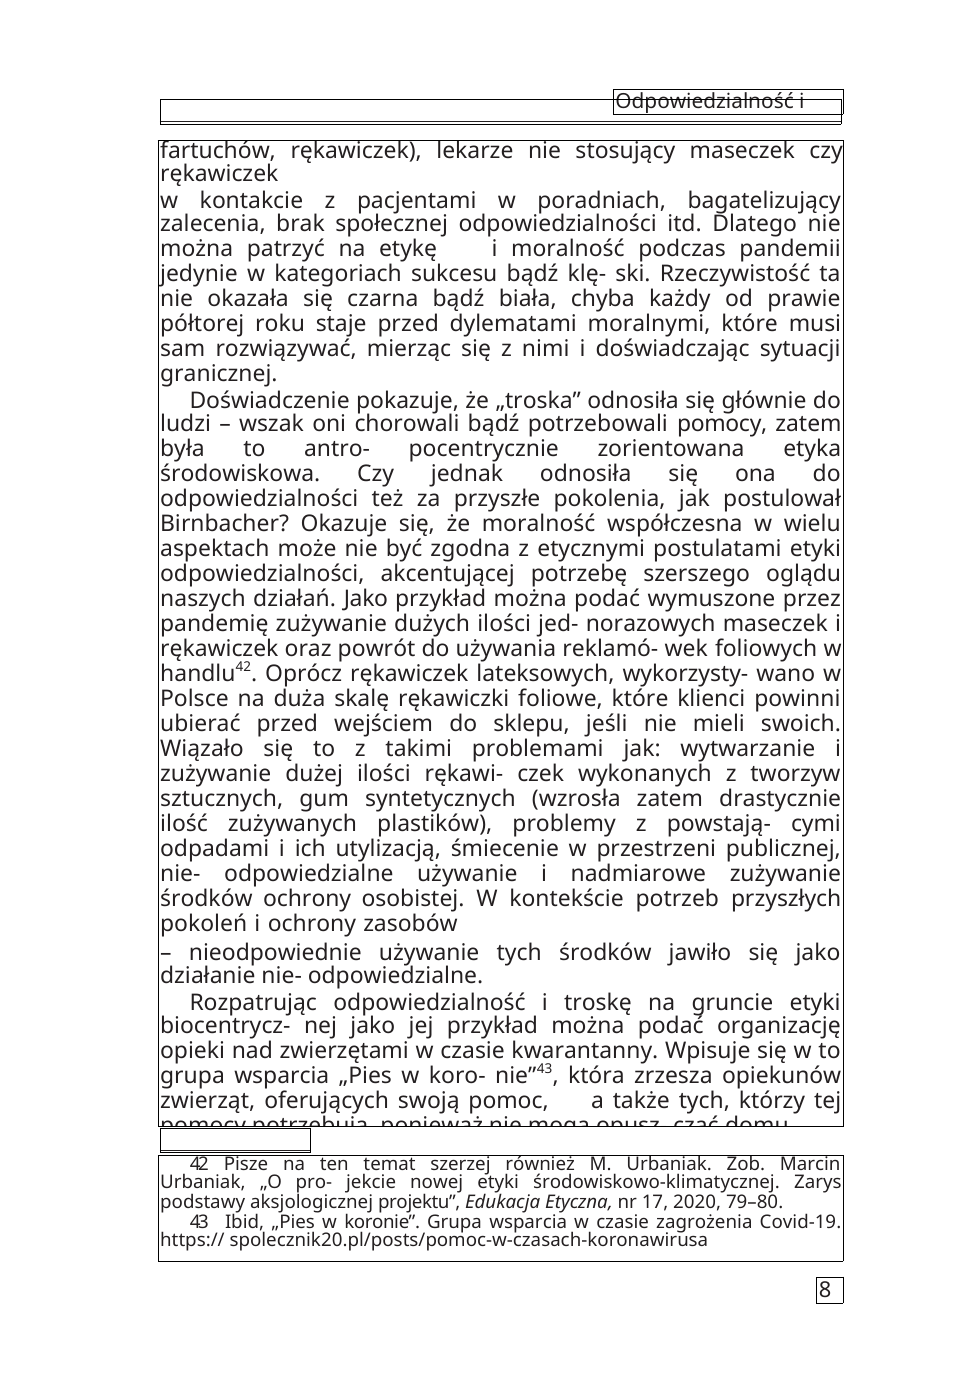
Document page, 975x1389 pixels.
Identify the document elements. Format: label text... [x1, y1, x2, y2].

text Doświadczenie pokazuje, że „troska” odnosiła się głównie do ludzi – wszak oni chorowali bądź potrzebowali pomocy, zatem była to antro- pocentrycznie zorientowana etyka środowiskowa. Czy jednak odnosiła się ona do odpowiedzialności też za przyszłe pokolenia, jak postulował Birnbacher? Okazuje się, że moralność współczesna w wielu aspektach może nie być zgodna z etycznymi postulatami etyki odpowiedzialności, akcentującej potrzebę szerszego oglądu naszych działań. Jako przykład można podać wymuszone przez pandemię zużywanie dużych ilości jed- norazowych maseczek i rękawiczek oraz powrót do używania reklamó- wek foliowych w handlu42. Oprócz rękawiczek lateksowych, wykorzysty- wano w Polsce na duża skalę rękawiczki foliowe, które klienci powinni ubierać przed wejściem do sklepu, jeśli nie mieli swoich. Wiązało się to z takimi problemami jak: wytwarzanie i zużywanie dużej ilości rękawi- czek wykonanych z tworzyw sztucznych, gum syntetycznych (wzrosła zatem drastycznie ilość zużywanych plastików), problemy z powstają- cymi odpadami i ich utylizacją, śmiecenie w przestrzeni publicznej, nie- odpowiedzialne używanie i nadmiarowe zużywanie środków ochrony osobistej. W kontekście potrzeb przyszłych pokoleń i ochrony zasobów [160, 388, 841, 938]
text – nieodpowiednie używanie tych środków jawiło się jako działanie nie- odpowiedzialne. [160, 940, 841, 990]
text 87 [818, 1278, 843, 1303]
text Odpowiedzialność i troska [615, 90, 843, 114]
text w kontakcie z pacjentami w poradniach, bagatelizujący zalecenia, brak społecznej odpowiedzialności itd. Dlatego nie można patrzyć na etykę i moralność podczas pandemii jedynie w kategoriach sukcesu bądź klę- ski. Rzeczywistość ta nie okazała się czarna bądź biała, chyba każdy od prawie półtorej roku staje przed dylematami moralnymi, które musi sam rozwiązywać, mierząc się z nimi i doświadczając sytuacji granicznej. [160, 188, 841, 388]
list Ibid, „Pies w koronie”. Grupa wsparcia w czasie zagrożenia Covid-19. https:// spolecznik20.pl/posts/pomoc-w-czasach-koronawirusa [160, 1213, 841, 1252]
text fartuchów, rękawiczek), lekarze nie stosujący maseczek czy rękawiczek [160, 141, 843, 187]
text Rozpatrując odpowiedzialność i troskę na gruncie etyki biocentrycz- nej jako jej przykład można podać organizację opieki nad zwierzętami w czasie kwarantanny. Wpisuje się w to grupa wsparcia „Pies w koro- nie”43, która zrzesza opiekunów zwierząt, oferujących swoją pomoc, a także tych, którzy tej pomocy potrzebują, ponieważ nie mogą opusz- czać domu. [160, 990, 841, 1126]
list Pisze na ten temat szerzej również M. Urbaniak. Zob. Marcin Urbaniak, „O pro- jekcie nowej etyki środowiskowo-klimatycznej. Zarys podstawy aksjologicznej projektu”, Edukacja Etyczna, nr 17, 2020, 79–80. [160, 1156, 841, 1213]
text Odpowiedzialność i troska [615, 100, 841, 114]
